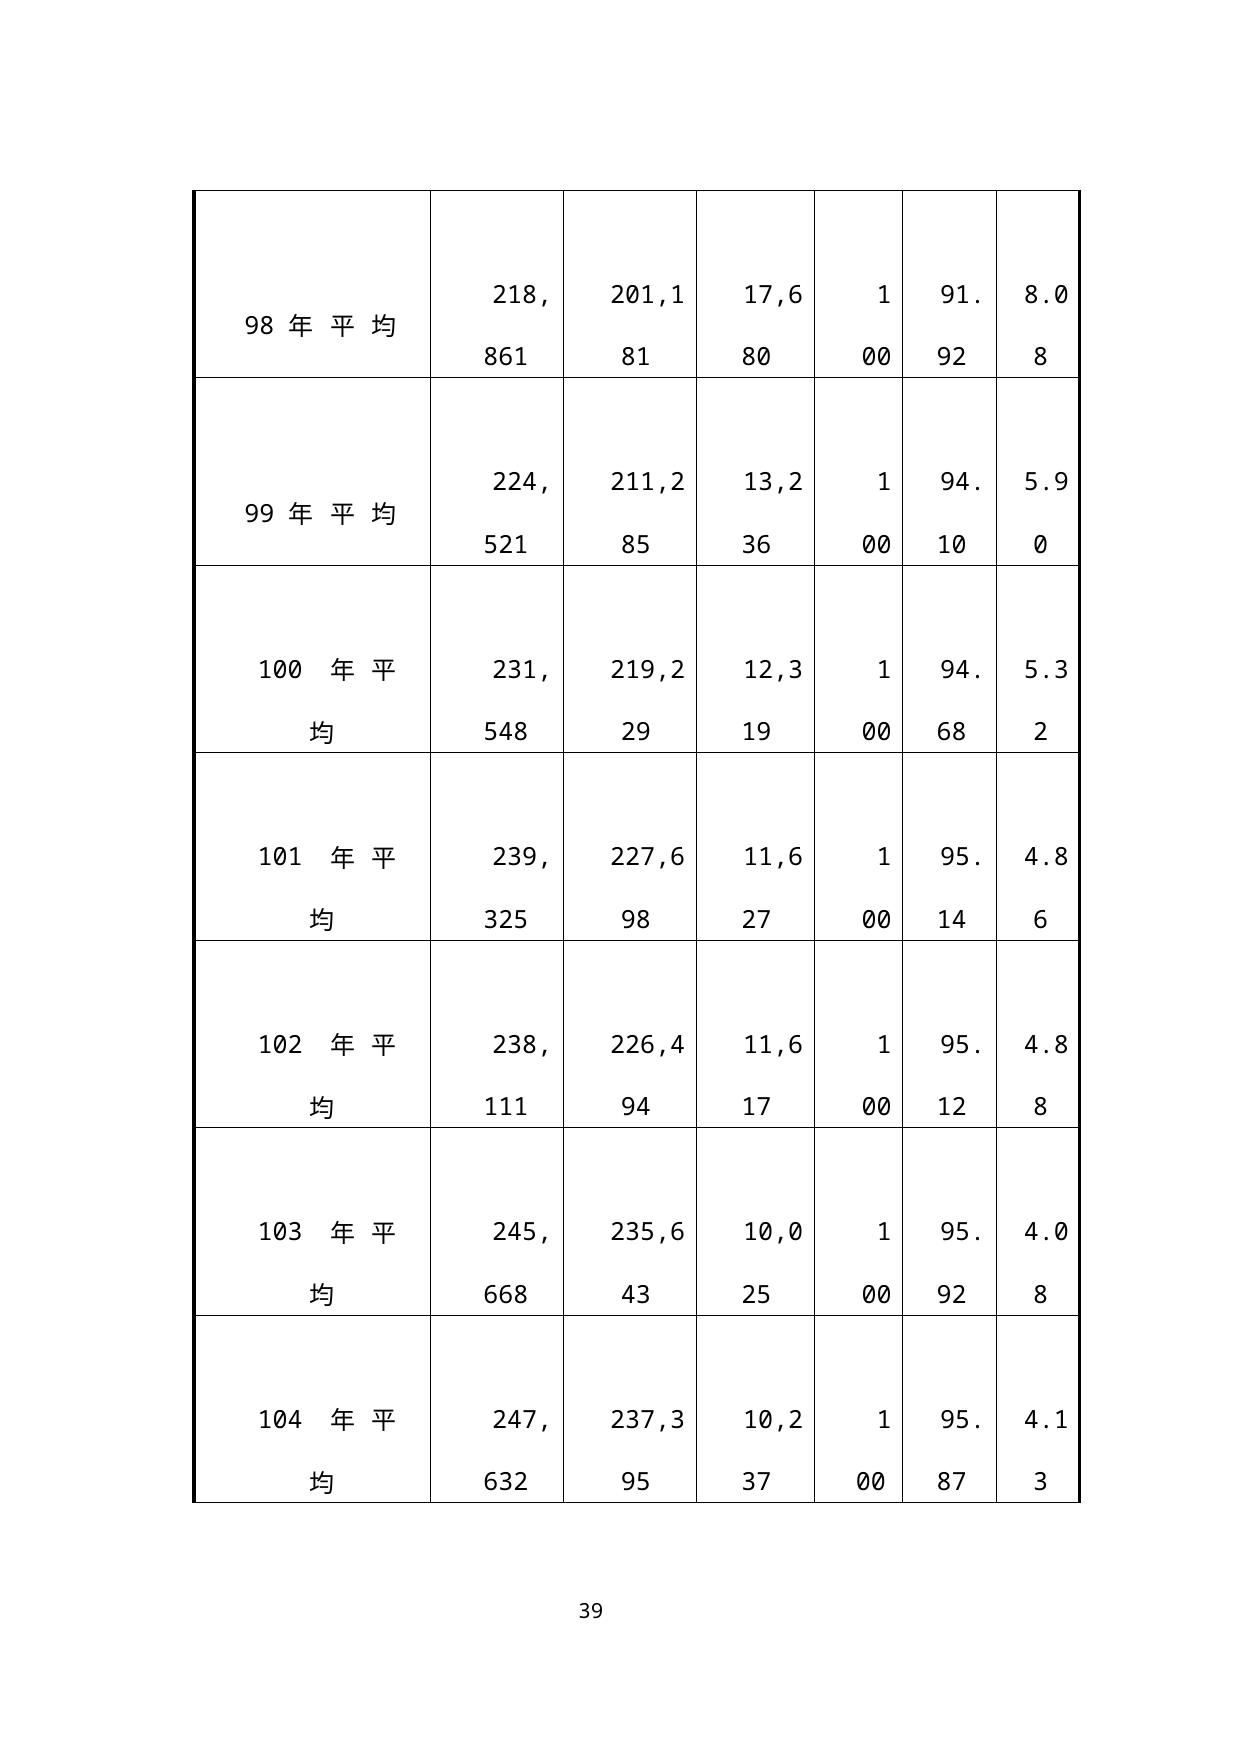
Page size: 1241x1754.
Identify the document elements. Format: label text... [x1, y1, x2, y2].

table_cell 211,285 [564, 378, 696, 564]
table_cell 100 [815, 753, 902, 939]
table_cell 245,668 [431, 1128, 563, 1314]
table_cell 231,548 [431, 566, 563, 752]
table_cell 100年平均 [196, 566, 430, 752]
table_cell 239,325 [431, 753, 563, 939]
table_cell 100 [815, 1128, 902, 1314]
table_cell 5.32 [997, 566, 1078, 752]
table_cell 201,181 [564, 191, 696, 377]
table_cell 4.13 [997, 1316, 1078, 1502]
table_cell 100 [815, 378, 902, 564]
table_cell 11,627 [697, 753, 814, 939]
table_cell 91.92 [903, 191, 996, 377]
table_cell 13,236 [697, 378, 814, 564]
table_cell 247,632 [431, 1316, 563, 1502]
table_cell 94.10 [903, 378, 996, 564]
table_cell 95.12 [903, 941, 996, 1127]
table_cell 99年平均 [196, 378, 430, 564]
table_cell 10,025 [697, 1128, 814, 1314]
table_cell 4.88 [997, 941, 1078, 1127]
table_cell 11,617 [697, 941, 814, 1127]
table_cell 95.92 [903, 1128, 996, 1314]
table_cell 5.90 [997, 378, 1078, 564]
table_cell 95.14 [903, 753, 996, 939]
table_cell 100 [815, 941, 902, 1127]
table_cell 224,521 [431, 378, 563, 564]
table_cell 100 [815, 566, 902, 752]
table_cell 219,229 [564, 566, 696, 752]
table_cell 100 [815, 191, 902, 377]
table_cell 95.87 [903, 1316, 996, 1502]
table_cell 235,643 [564, 1128, 696, 1314]
table_cell 237,395 [564, 1316, 696, 1502]
table_cell 226,494 [564, 941, 696, 1127]
table_cell 17,680 [697, 191, 814, 377]
table_cell 8.08 [997, 191, 1078, 377]
table_cell 104年平均 [196, 1316, 430, 1502]
table_cell 238,111 [431, 941, 563, 1127]
table_cell 218,861 [431, 191, 563, 377]
table_cell 4.08 [997, 1128, 1078, 1314]
table_cell 4.86 [997, 753, 1078, 939]
table_cell 102年平均 [196, 941, 430, 1127]
table_cell 103年平均 [196, 1128, 430, 1314]
table_cell 12,319 [697, 566, 814, 752]
table_cell 10,237 [697, 1316, 814, 1502]
table_cell 101年平均 [196, 753, 430, 939]
table_cell 100 [815, 1316, 902, 1502]
table_cell 94.68 [903, 566, 996, 752]
table_cell 98年平均 [196, 191, 430, 377]
table_cell 227,698 [564, 753, 696, 939]
